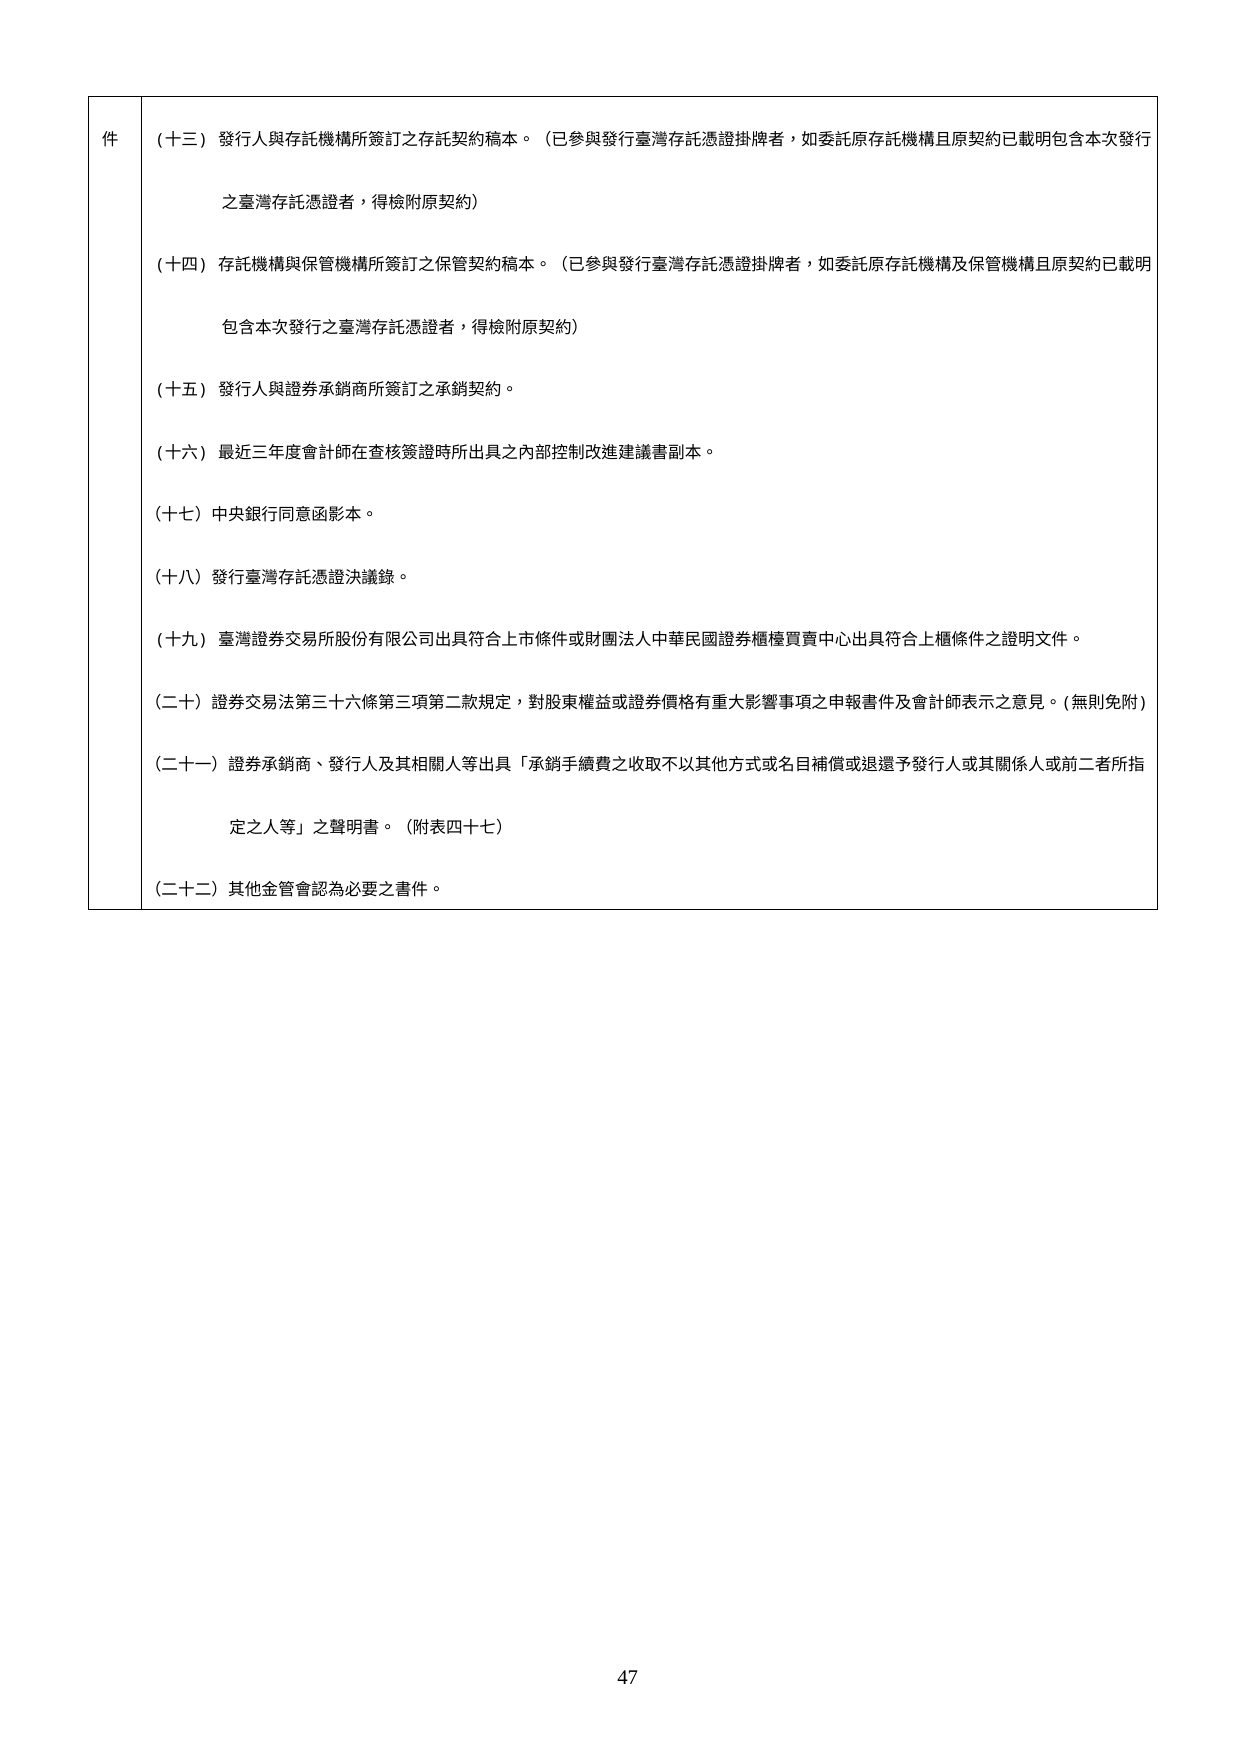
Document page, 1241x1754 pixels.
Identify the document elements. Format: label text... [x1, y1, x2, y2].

table_cell (十三) 發行人與存託機構所簽訂之存託契約稿本。（已參與發行臺灣存託憑證掛牌者，如委託原存託機構且原契約已載明包含本次發行之臺灣存託憑證者，得檢附原契約） (十四) 存託機構與保管機構所簽訂之保管契約稿本。（已參與發行臺灣存託憑證掛牌者，如委託原存託機構及保管機構且原契約已載明包含本次發行之臺灣存託憑證者，得檢附原契約） (十五) 發行人與證券承銷商所簽訂之承銷契約。 (十六) 最近三年度會計師在查核簽證時所出具之內部控制改進建議書副本。 （十七）中央銀行同意函影本。 （十八）發行臺灣存託憑證決議錄。 (十九) 臺灣證券交易所股份有限公司出具符合上市條件或財團法人中華民國證券櫃檯買賣中心出具符合上櫃條件之證明文件。 （二十）證券交易法第三十六條第三項第二款規定，對股東權益或證券價格有重大影響事項之申報書件及會計師表示之意見。(無則免附) （二十一）證券承銷商、發行人及其相關人等出具「承銷手續費之收取不以其他方式或名目補償或退還予發行人或其關係人或前二者所指定之人等」之聲明書。（附表四十七） （二十二）其他金管會認為必要之書件。 [142, 97, 1157, 909]
table_cell 件 [89, 97, 141, 909]
